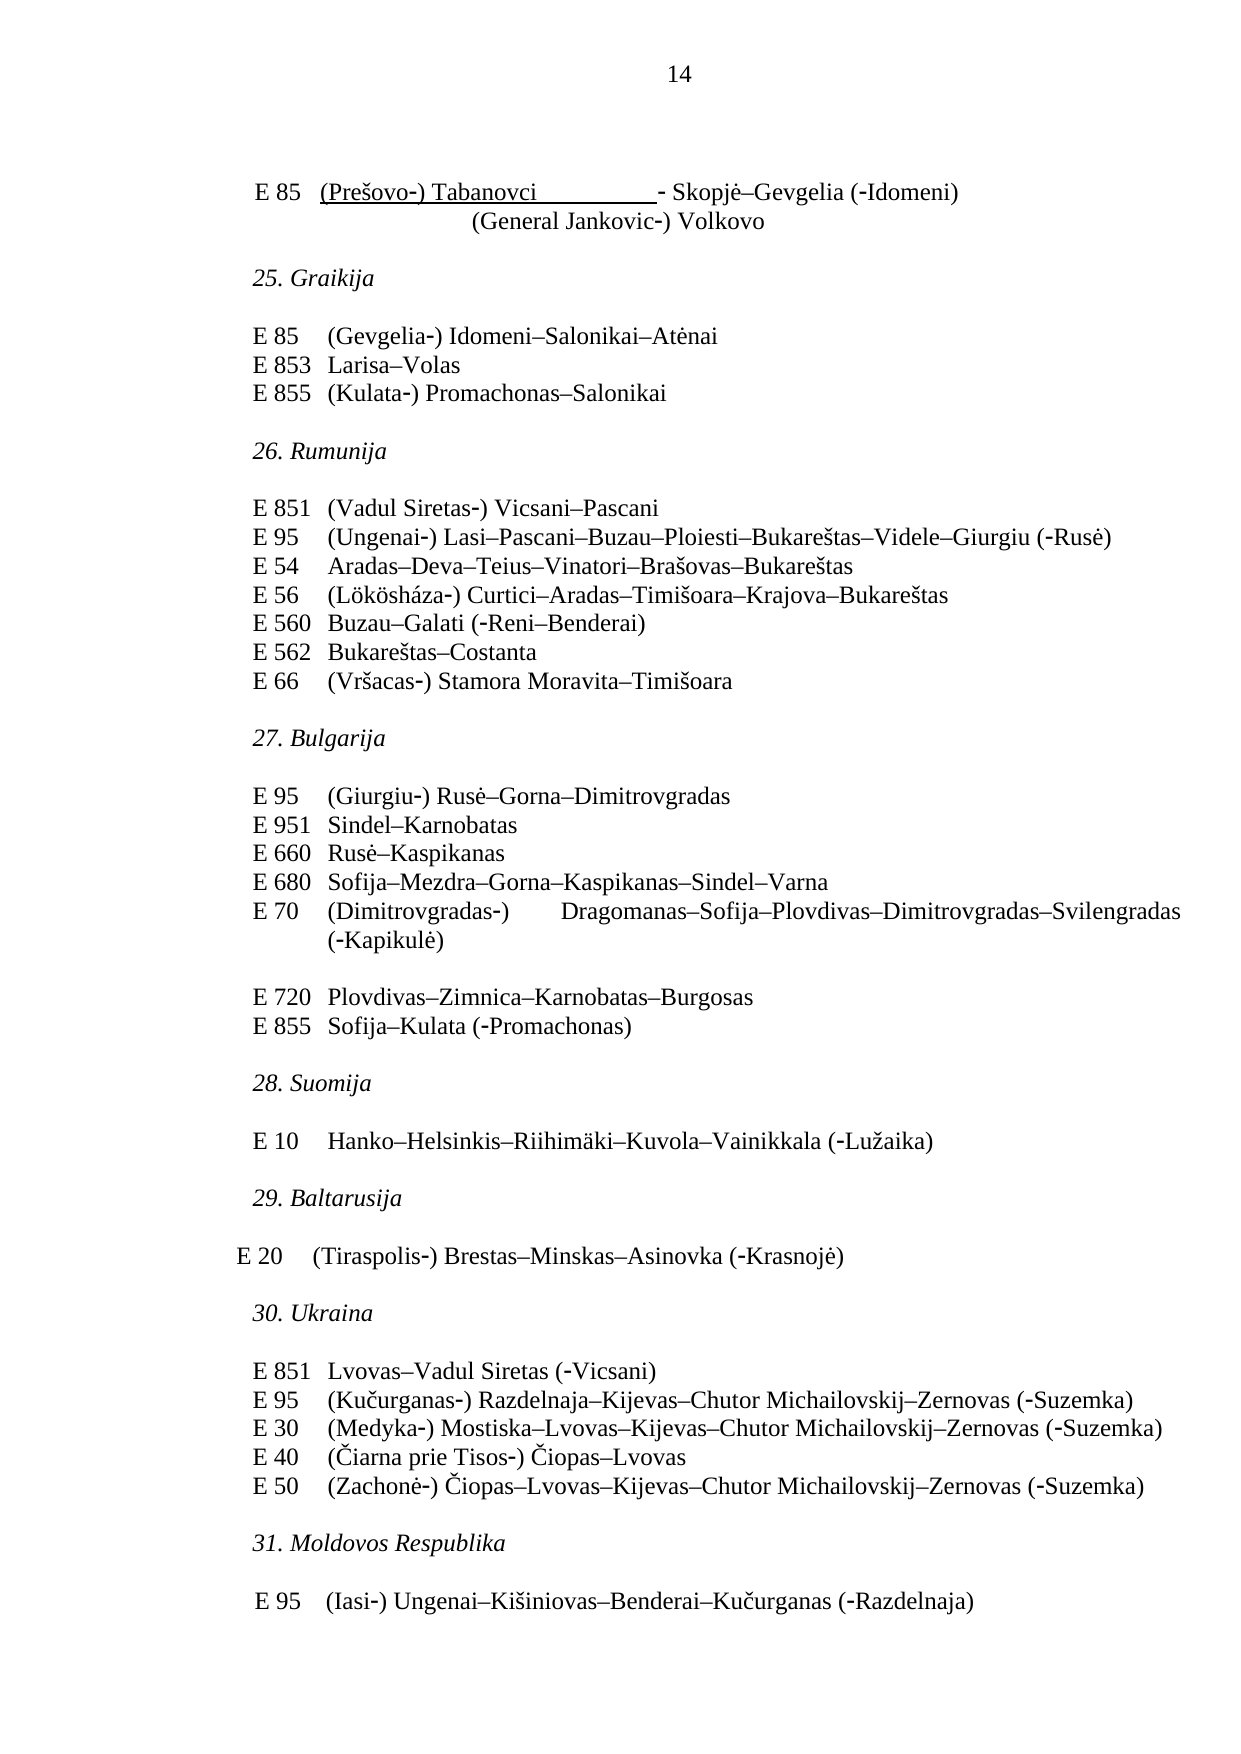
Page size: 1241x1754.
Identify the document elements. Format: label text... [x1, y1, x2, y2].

text E 560 Buzau–Galati (Reni–Benderai) [252, 608, 1181, 637]
text E 56 (Lökösháza) Curtici–Aradas–Timišoara–Krajova–Bukareštas [252, 580, 1181, 608]
text 25. Graikija [252, 263, 1181, 292]
text E 855 Sofija–Kulata (Promachonas) [252, 1011, 1181, 1040]
text (General Jankovic) Volkovo [320, 206, 1181, 235]
text 26. Rumunija [252, 436, 1181, 465]
text E 851 (Vadul Siretas) Vicsani–Pascani [252, 493, 1181, 522]
text E 855 (Kulata) Promachonas–Salonikai [252, 378, 1181, 407]
text 31. Moldovos Respublika [252, 1528, 1181, 1557]
text 28. Suomija [252, 1068, 1181, 1097]
text 29. Baltarusija [252, 1183, 1181, 1212]
text E 95 (Iasi) Ungenai–Kišiniovas–Benderai–Kučurganas (Razdelnaja) [254, 1586, 1181, 1615]
text E 95 (Kučurganas) Razdelnaja–Kijevas–Chutor Michailovskij–Zernovas (Suzemka) [252, 1385, 1181, 1413]
text E 951 Sindel–Karnobatas [252, 810, 1181, 838]
text E 40 (Čiarna prie Tisos) Čiopas–Lvovas [252, 1442, 1181, 1471]
text E 66 (Vršacas) Stamora Moravita–Timišoara [252, 666, 1181, 695]
text E 720 Plovdivas–Zimnica–Karnobatas–Burgosas [252, 982, 1181, 1011]
text E 853 Larisa–Volas [252, 350, 1181, 378]
text E 562 Bukareštas–Costanta [252, 637, 1181, 666]
text E 30 (Medyka) Mostiska–Lvovas–Kijevas–Chutor Michailovskij–Zernovas (Suzemka) [252, 1413, 1181, 1442]
text E 85 (Gevgelia) Idomeni–Salonikai–Atėnai [252, 321, 1181, 350]
text E 95 (Ungenai) Lasi–Pascani–Buzau–Ploiesti–Bukareštas–Videle–Giurgiu (Rusė) [252, 522, 1181, 551]
text E 54 Aradas–Deva–Teius–Vinatori–Brašovas–Bukareštas [252, 551, 1181, 580]
text E 85 (Prešovo) Tabanovci  Skopjė–Gevgelia (Idomeni) [254, 177, 1181, 206]
text E 70 (Dimitrovgradas) Dragomanas–Sofija–Plovdivas–Dimitrovgradas–Svilengradas (Kapikulė) [252, 896, 1181, 953]
text 30. Ukraina [252, 1298, 1181, 1327]
text E 95 (Giurgiu) Rusė–Gorna–Dimitrovgradas [252, 781, 1181, 810]
text 27. Bulgarija [252, 723, 1181, 752]
text E 660 Rusė–Kaspikanas [252, 838, 1181, 867]
text E 680 Sofija–Mezdra–Gorna–Kaspikanas–Sindel–Varna [252, 867, 1181, 896]
text E 50 (Zachonė) Čiopas–Lvovas–Kijevas–Chutor Michailovskij–Zernovas (Suzemka) [252, 1471, 1181, 1500]
text E 10 Hanko–Helsinkis–Riihimäki–Kuvola–Vainikkala (Lužaika) [252, 1126, 1181, 1155]
text E 851 Lvovas–Vadul Siretas (Vicsani) [252, 1356, 1181, 1385]
text E 20 (Tiraspolis) Brestas–Minskas–Asinovka (Krasnojė) [177, 1241, 1181, 1270]
